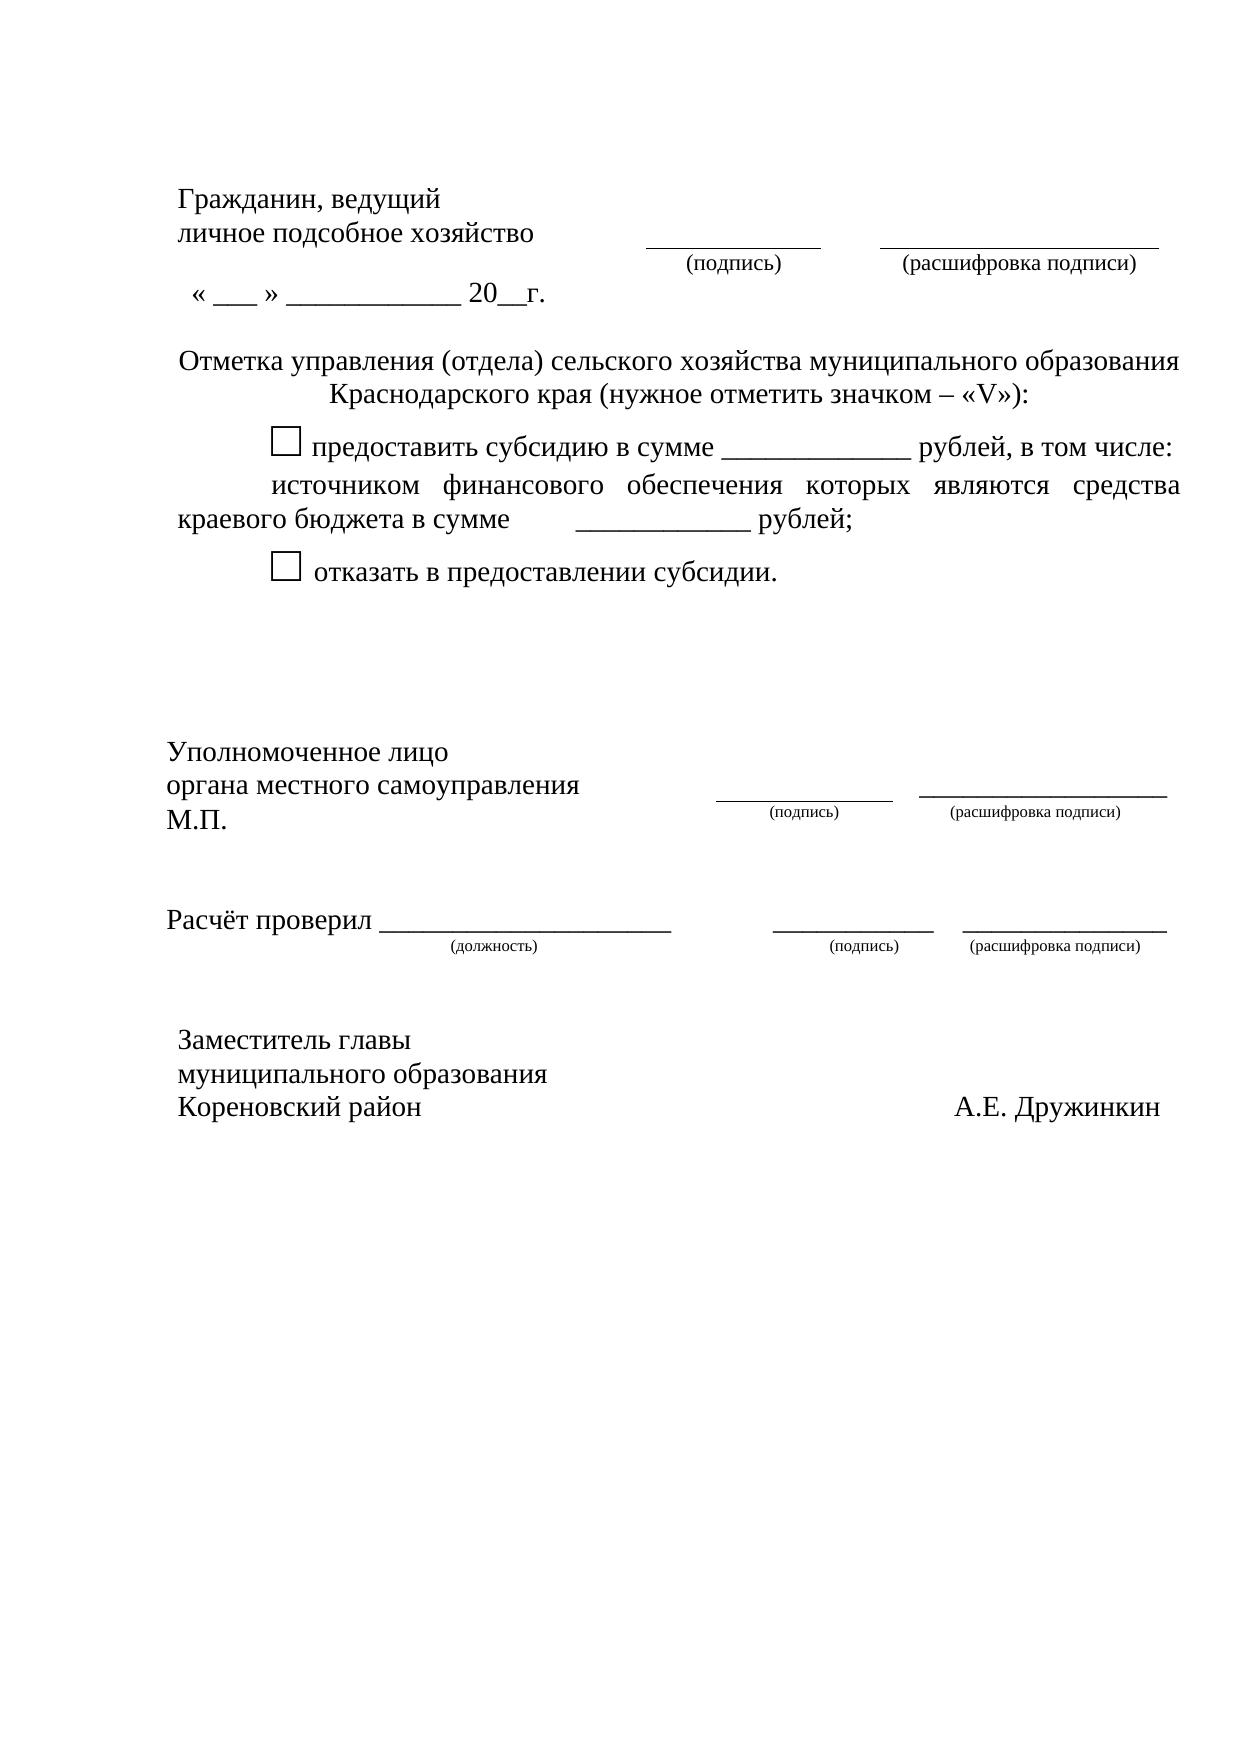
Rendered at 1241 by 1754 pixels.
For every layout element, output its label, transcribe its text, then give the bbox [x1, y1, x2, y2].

table_cell [821, 248, 880, 276]
table_header [880, 181, 1159, 248]
table_cell (расшифровка подписи) [893, 801, 1178, 869]
table_cell [155, 869, 716, 902]
table_header Гражданин, ведущий личное подсобное хозяйство [166, 181, 571, 248]
text □ отказать в предоставлении субсидии. [177, 534, 1181, 592]
table_cell [821, 276, 880, 309]
text Заместитель главы [177, 1022, 1181, 1056]
table_cell Уполномоченное лицо органа местного самоуправления [155, 700, 716, 801]
table_cell [880, 276, 1159, 309]
table_cell (должность) (подпись) (расшифровка подписи) [155, 936, 1178, 955]
table_cell [716, 869, 892, 902]
table_cell [893, 869, 1178, 902]
table_cell (подпись) [716, 802, 892, 869]
table_cell М.П. [155, 801, 716, 869]
text Кореновский район А.Е. Дружинкин [177, 1089, 1181, 1123]
table_header [821, 181, 880, 248]
text Отметка управления (отдела) сельского хозяйства муниципального образования Краснодарского края (нужное отметить значком – «V»): [177, 343, 1181, 410]
text муниципального образования [177, 1056, 1181, 1089]
table_header [934, 625, 1152, 700]
table_cell (расшифровка подписи) [880, 249, 1159, 276]
table_cell [166, 248, 571, 276]
text источником финансового обеспечения которых являются средства краевого бюджета в сумме ____________ рублей; [177, 467, 1181, 534]
table_cell [571, 276, 646, 309]
table_cell _________________ [893, 700, 1178, 801]
table_cell (подпись) [646, 249, 821, 276]
table_header [155, 625, 719, 700]
table_cell [646, 276, 821, 309]
table_header [1152, 625, 1178, 700]
table_cell Расчёт проверил ____________________ ___________ ______________ [155, 903, 1178, 936]
table_cell « ___ » ____________ 20__г. [166, 276, 571, 309]
table_header [571, 181, 646, 248]
text □ предоставить субсидию в сумме _____________ рублей, в том числе: [177, 410, 1181, 467]
table_header [875, 625, 934, 700]
table_cell [716, 700, 892, 801]
table_header [719, 625, 875, 700]
table_header [646, 181, 821, 248]
table_cell [571, 248, 646, 276]
